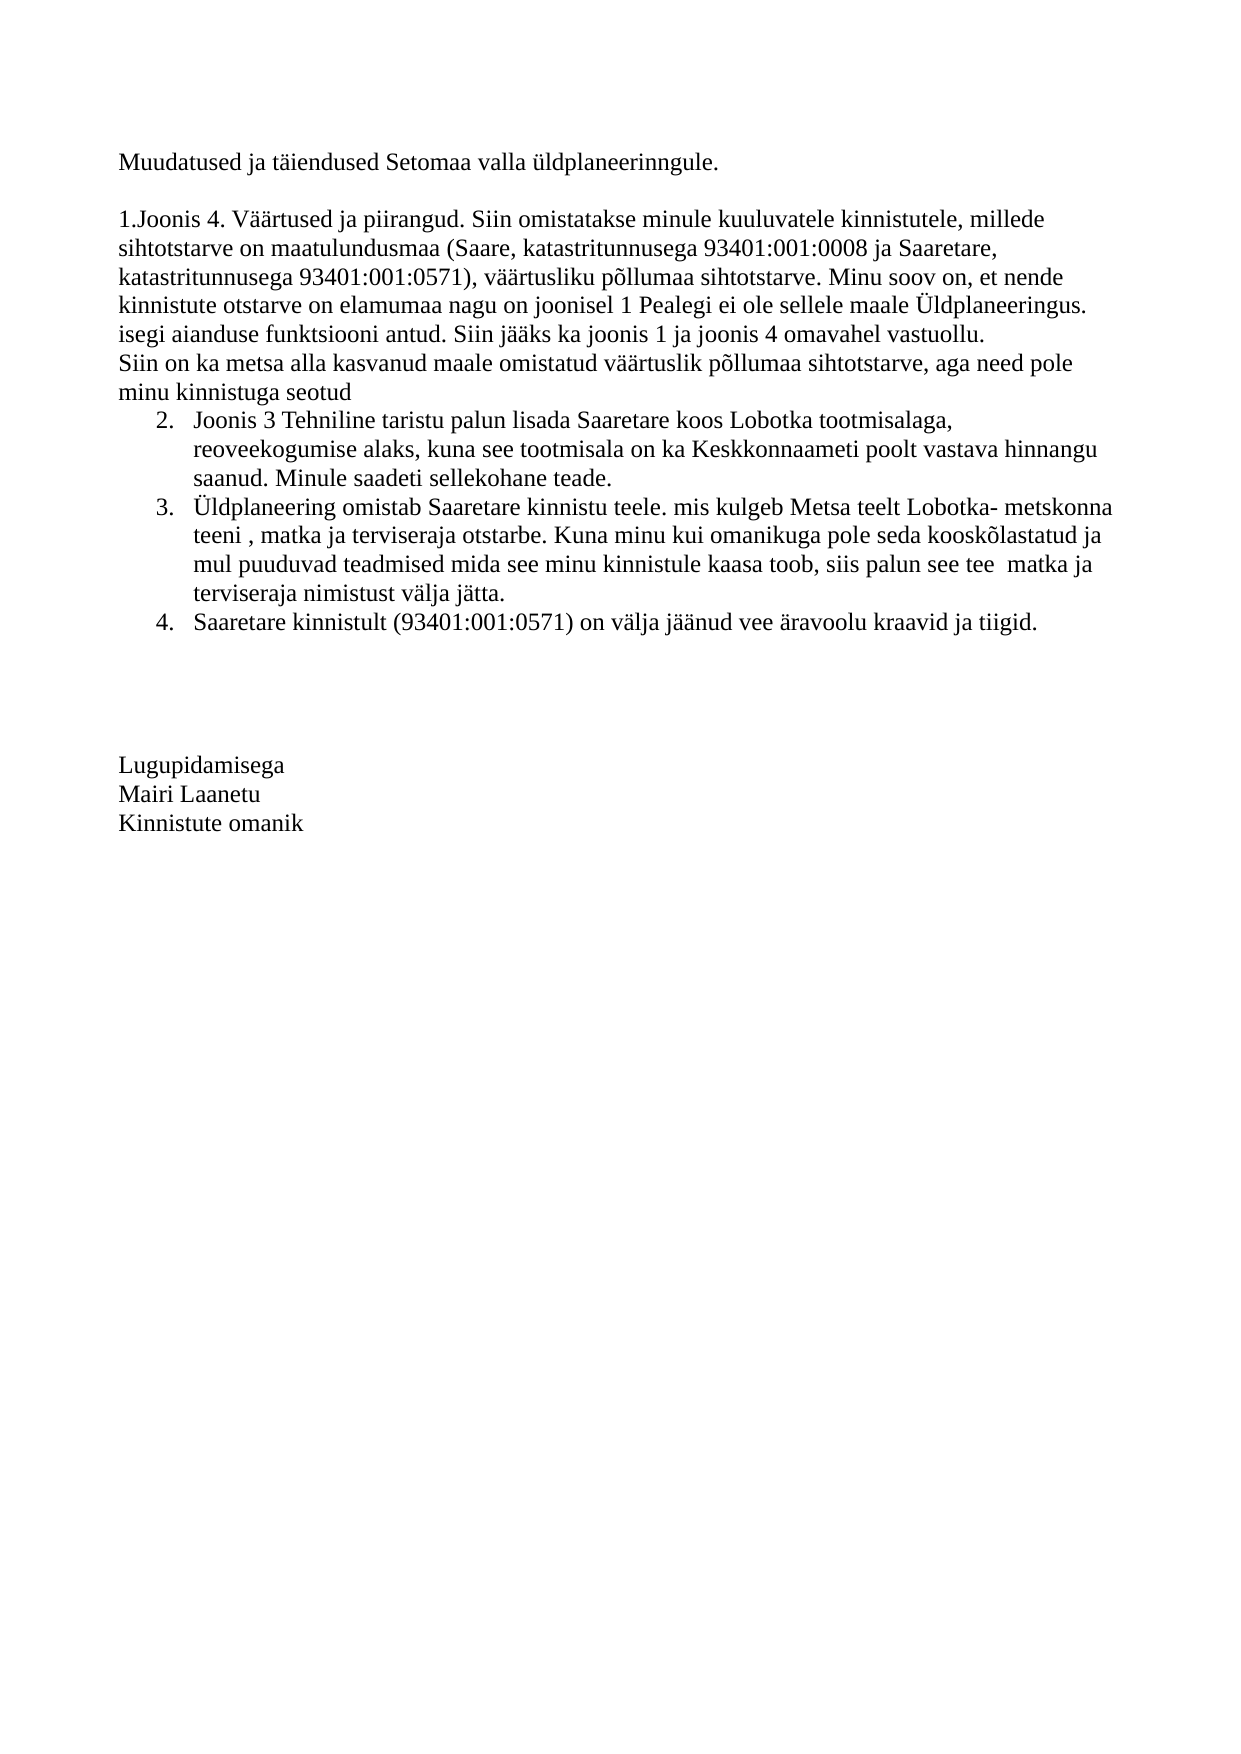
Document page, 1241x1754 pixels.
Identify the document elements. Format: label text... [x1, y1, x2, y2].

list Üldplaneering omistab Saaretare kinnistu teele. mis kulgeb Metsa teelt Lobotka- metskonna teeni , matka ja terviseraja otstarbe. Kuna minu kui omanikuga pole seda kooskõlastatud ja mul puuduvad teadmised mida see minu kinnistule kaasa toob, siis palun see tee matka ja terviseraja nimistust välja jätta. [156, 492, 1122, 607]
text 1.Joonis 4. Väärtused ja piirangud. Siin omistatakse minule kuuluvatele kinnistutele, millede sihtotstarve on maatulundusmaa (Saare, katastritunnusega 93401:001:0008 ja Saaretare, katastritunnusega 93401:001:0571), väärtusliku põllumaa sihtotstarve. Minu soov on, et nende kinnistute otstarve on elamumaa nagu on joonisel 1 Pealegi ei ole sellele maale Üldplaneeringus. isegi aianduse funktsiooni antud. Siin jääks ka joonis 1 ja joonis 4 omavahel vastuollu. [118, 204, 1122, 348]
text Mairi Laanetu [118, 779, 1122, 808]
text Siin on ka metsa alla kasvanud maale omistatud väärtuslik põllumaa sihtotstarve, aga need pole minu kinnistuga seotud [118, 348, 1122, 406]
list Saaretare kinnistult (93401:001:0571) on välja jäänud vee äravoolu kraavid ja tiigid. [156, 607, 1122, 636]
text Muudatused ja täiendused Setomaa valla üldplaneerinngule. [118, 147, 1122, 176]
list Joonis 3 Tehniline taristu palun lisada Saaretare koos Lobotka tootmisalaga, reoveekogumise alaks, kuna see tootmisala on ka Keskkonnaameti poolt vastava hinnangu saanud. Minule saadeti sellekohane teade. [156, 406, 1122, 492]
text Lugupidamisega [118, 751, 1122, 779]
text Kinnistute omanik [118, 808, 1122, 837]
